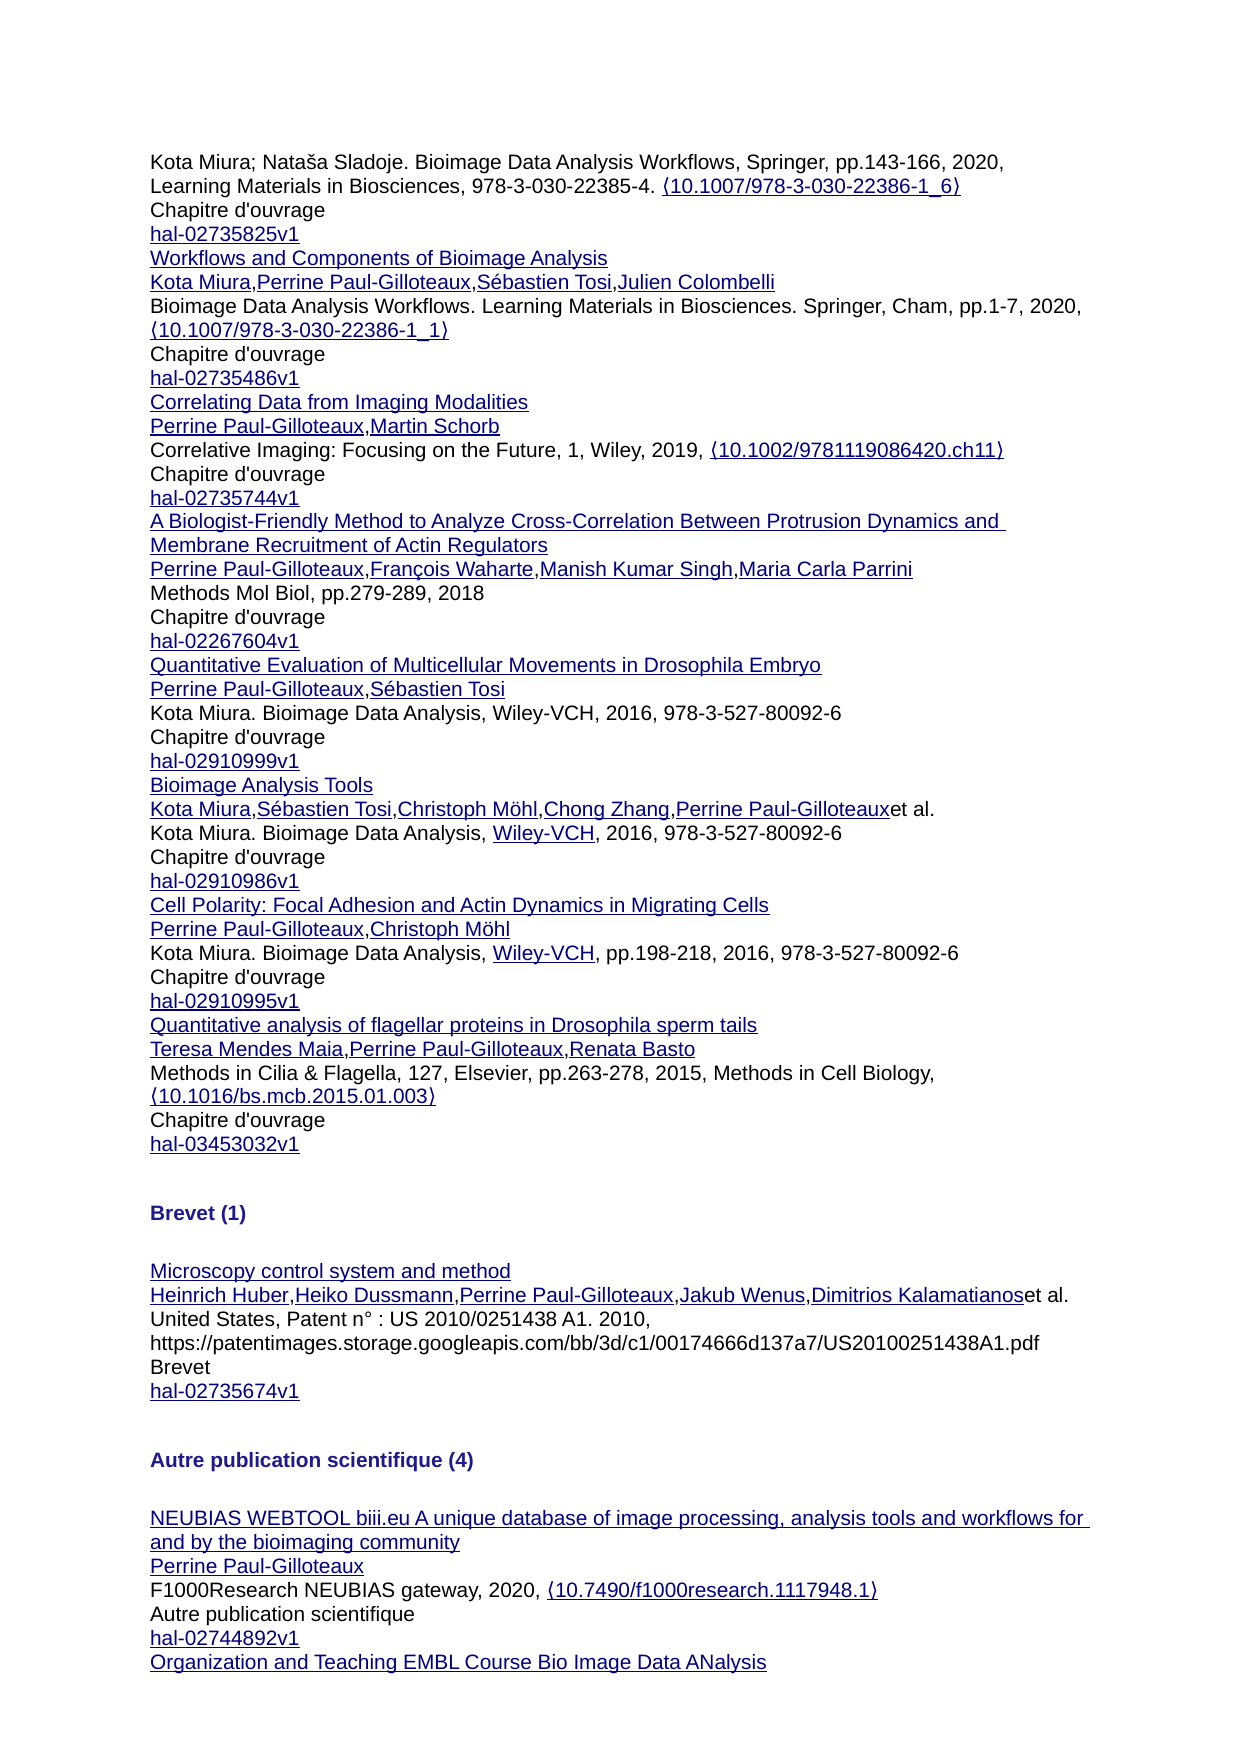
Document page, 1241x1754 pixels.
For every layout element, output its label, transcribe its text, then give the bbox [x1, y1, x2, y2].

table_cell Workflows and Components of Bioimage Analysis Kota Miura,Perrine Paul-Gilloteaux,Sébastien Tosi,Julien Colombelli Bioimage Data Analysis Workflows. Learning Materials in Biosciences. Springer, Cham, pp.1-7, 2020, ⟨10.1007/978-3-030-22386-1_1⟩ Chapitre d'ouvrage hal-02735486v1 [150, 246, 1090, 389]
table_cell A Biologist-Friendly Method to Analyze Cross-Correlation Between Protrusion Dynamics and Membrane Recruitment of Actin Regulators Perrine Paul-Gilloteaux,François Waharte,Manish Kumar Singh,Maria Carla Parrini Methods Mol Biol, pp.279-289, 2018 Chapitre d'ouvrage hal-02267604v1 [150, 509, 1090, 653]
subtitle Autre publication scientifique (4) [150, 1448, 1090, 1472]
table_header and by the bioimaging community Perrine Paul-Gilloteaux F1000Research NEUBIAS gateway, 2020, ⟨10.7490/f1000research.1117948.1⟩ Autre publication scientifique hal-02744892v1 [150, 1528, 1090, 1650]
table_cell Correlating Data from Imaging Modalities Perrine Paul-Gilloteaux,Martin Schorb Correlative Imaging: Focusing on the Future, 1, Wiley, 2019, ⟨10.1002/9781119086420.ch11⟩ Chapitre d'ouvrage hal-02735744v1 [150, 390, 1090, 509]
table_cell Resolving the Process of Clathrin Mediated Endocytosis Using Correlative Light and Electron Microscopy (CLEM) Martin Schorb,Perrine Paul-Gilloteaux Kota Miura; Nataša Sladoje. Bioimage Data Analysis Workflows, Springer, pp.143-166, 2020, Learning Materials in Biosciences, 978-3-030-22385-4. ⟨10.1007/978-3-030-22386-1_6⟩ Chapitre d'ouvrage hal-02735825v1 [150, 150, 1090, 246]
table_header Microscopy control system and method Heinrich Huber,Heiko Dussmann,Perrine Paul-Gilloteaux,Jakub Wenus,Dimitrios Kalamatianoset al. United States, Patent n° : US 2010/0251438 A1. 2010, https://patentimages.storage.googleapis.com/bb/3d/c1/00174666d137a7/US20100251438A1.pdf Brevet hal-02735674v1 [150, 1259, 1090, 1403]
table_cell Cell Polarity: Focal Adhesion and Actin Dynamics in Migrating Cells Perrine Paul-Gilloteaux,Christoph Möhl Kota Miura. Bioimage Data Analysis, Wiley-VCH, pp.198-218, 2016, 978-3-527-80092-6 Chapitre d'ouvrage hal-02910995v1 [150, 893, 1090, 1012]
subtitle Brevet (1) [150, 1201, 1090, 1225]
table_cell Bioimage Analysis Tools Kota Miura,Sébastien Tosi,Christoph Möhl,Chong Zhang,Perrine Paul-Gilloteauxet al. Kota Miura. Bioimage Data Analysis, Wiley-VCH, 2016, 978-3-527-80092-6 Chapitre d'ouvrage hal-02910986v1 [150, 773, 1090, 893]
table_header NEUBIAS WEBTOOL biii.eu A unique database of image processing, analysis tools and workflows for [150, 1506, 1090, 1527]
table_cell Quantitative analysis of flagellar proteins in Drosophila sperm tails Teresa Mendes Maia,Perrine Paul-Gilloteaux,Renata Basto Methods in Cilia & Flagella, 127, Elsevier, pp.263-278, 2015, Methods in Cell Biology, ⟨10.1016/bs.mcb.2015.01.003⟩ Chapitre d'ouvrage hal-03453032v1 [150, 1013, 1090, 1156]
table_cell Quantitative Evaluation of Multicellular Movements in Drosophila Embryo Perrine Paul-Gilloteaux,Sébastien Tosi Kota Miura. Bioimage Data Analysis, Wiley-VCH, 2016, 978-3-527-80092-6 Chapitre d'ouvrage hal-02910999v1 [150, 653, 1090, 773]
table_cell Organization and Teaching EMBL Course Bio Image Data ANalysis [150, 1650, 1090, 1674]
